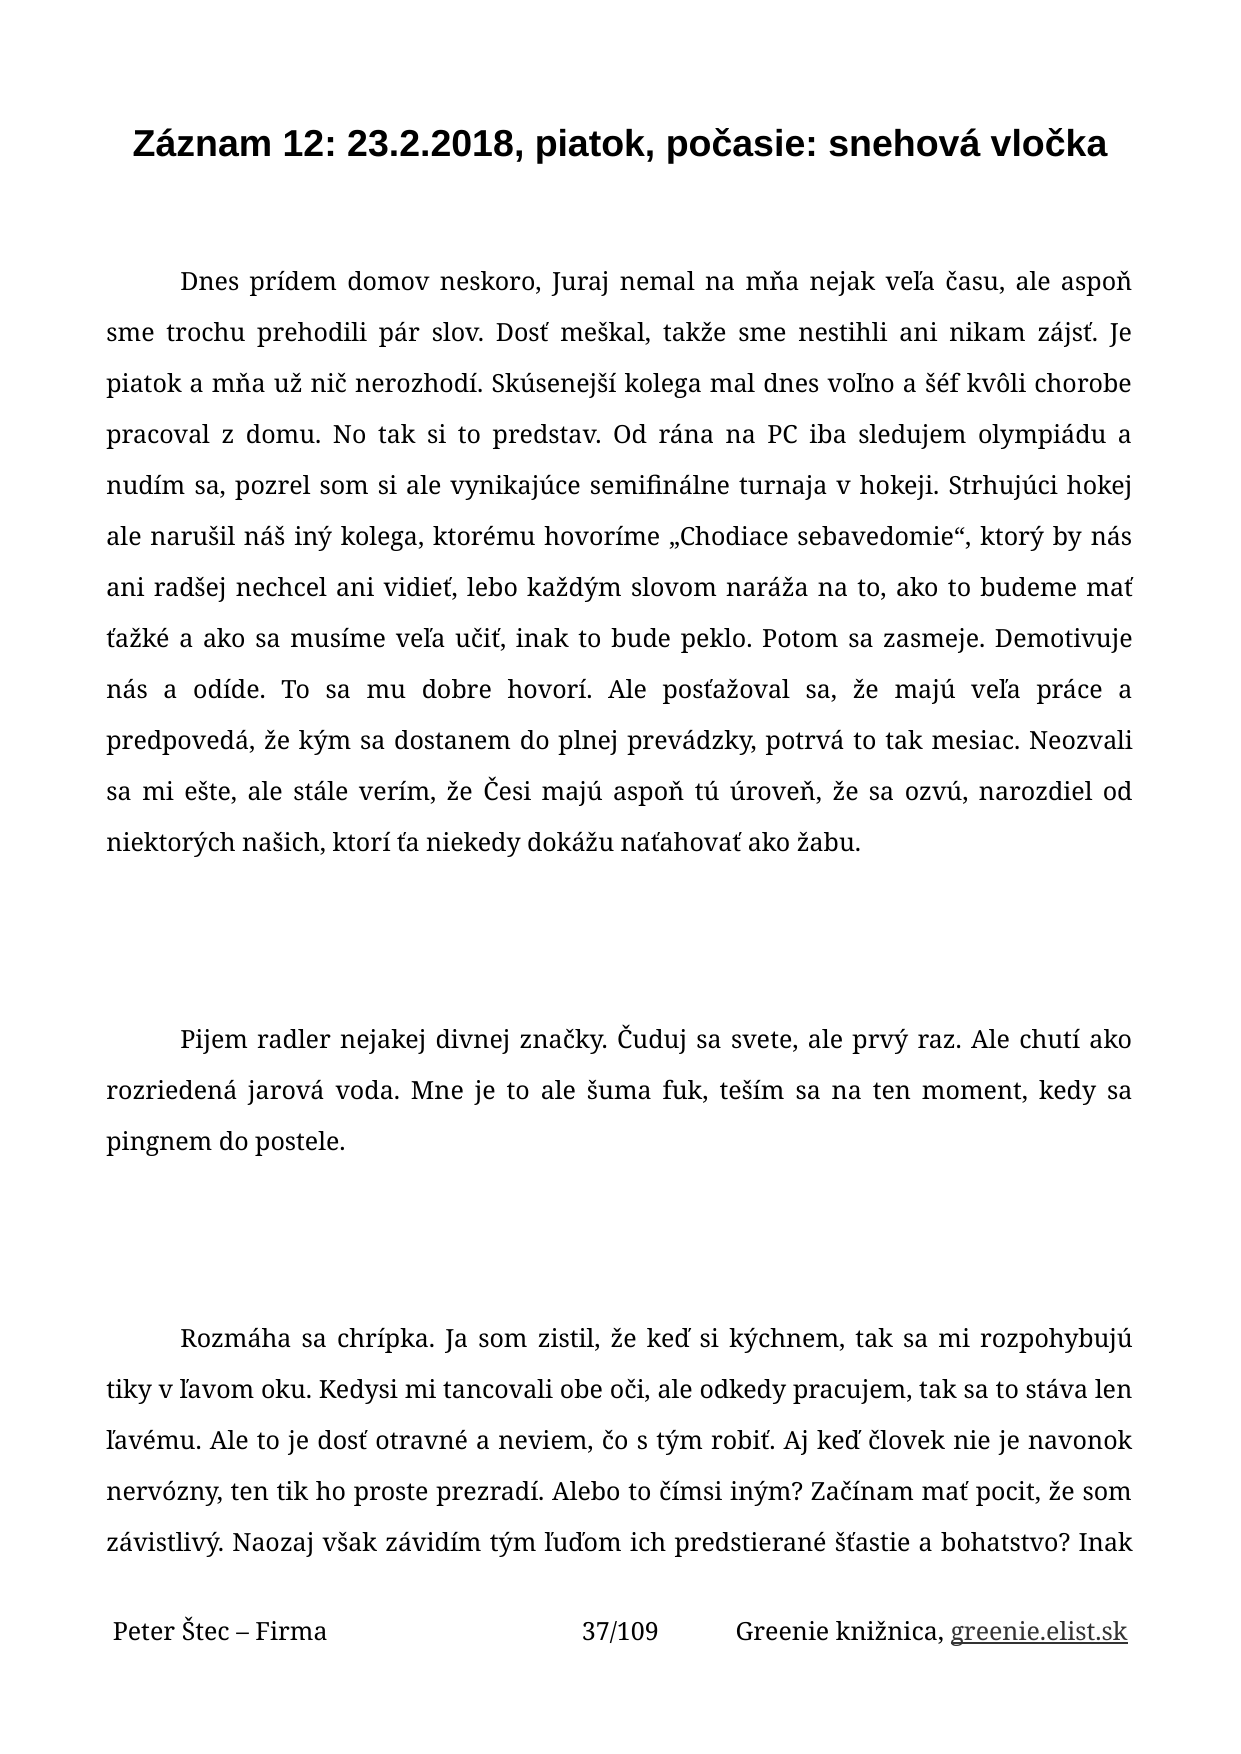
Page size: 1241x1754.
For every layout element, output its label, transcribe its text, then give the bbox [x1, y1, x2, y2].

text Pijem radler nejakej divnej značky. Čuduj sa svete, ale prvý raz. Ale chutí ako rozriedená jarová voda. Mne je to ale šuma fuk, teším sa na ten moment, kedy sa pingnem do postele. [106, 1022, 1134, 1158]
text Rozmáha sa chrípka. Ja som zistil, že keď si kýchnem, tak sa mi rozpohybujú tiky v ľavom oku. Kedysi mi tancovali obe oči, ale odkedy pracujem, tak sa to stáva len ľavému. Ale to je dosť otravné a neviem, čo s tým robiť. Aj keď človek nie je navonok nervózny, ten tik ho proste prezradí. Alebo to čímsi iným? Začínam mať pocit, že som závistlivý. Naozaj však závidím tým ľuďom ich predstierané šťastie a bohatstvo? Inak [106, 1321, 1134, 1559]
subtitle Záznam 12: 23.2.2018, piatok, počasie: snehová vločka [106, 121, 1134, 164]
text Dnes prídem domov neskoro, Juraj nemal na mňa nejak veľa času, ale aspoň sme trochu prehodili pár slov. Dosť meškal, takže sme nestihli ani nikam zájsť. Je piatok a mňa už nič nerozhodí. Skúsenejší kolega mal dnes voľno a šéf kvôli chorobe pracoval z domu. No tak si to predstav. Od rána na PC iba sledujem olympiádu a nudím sa, pozrel som si ale vynikajúce semifinálne turnaja v hokeji. Strhujúci hokej ale narušil náš iný kolega, ktorému hovoríme „Chodiace sebavedomie“, ktorý by nás ani radšej nechcel ani vidieť, lebo každým slovom naráža na to, ako to budeme mať ťažké a ako sa musíme veľa učiť, inak to bude peklo. Potom sa zasmeje. Demotivuje nás a odíde. To sa mu dobre hovorí. Ale posťažoval sa, že majú veľa práce a predpovedá, že kým sa dostanem do plnej prevádzky, potrvá to tak mesiac. Neozvali sa mi ešte, ale stále verím, že Česi majú aspoň tú úroveň, že sa ozvú, narozdiel od niektorých našich, ktorí ťa niekedy dokážu naťahovať ako žabu. [106, 264, 1134, 859]
